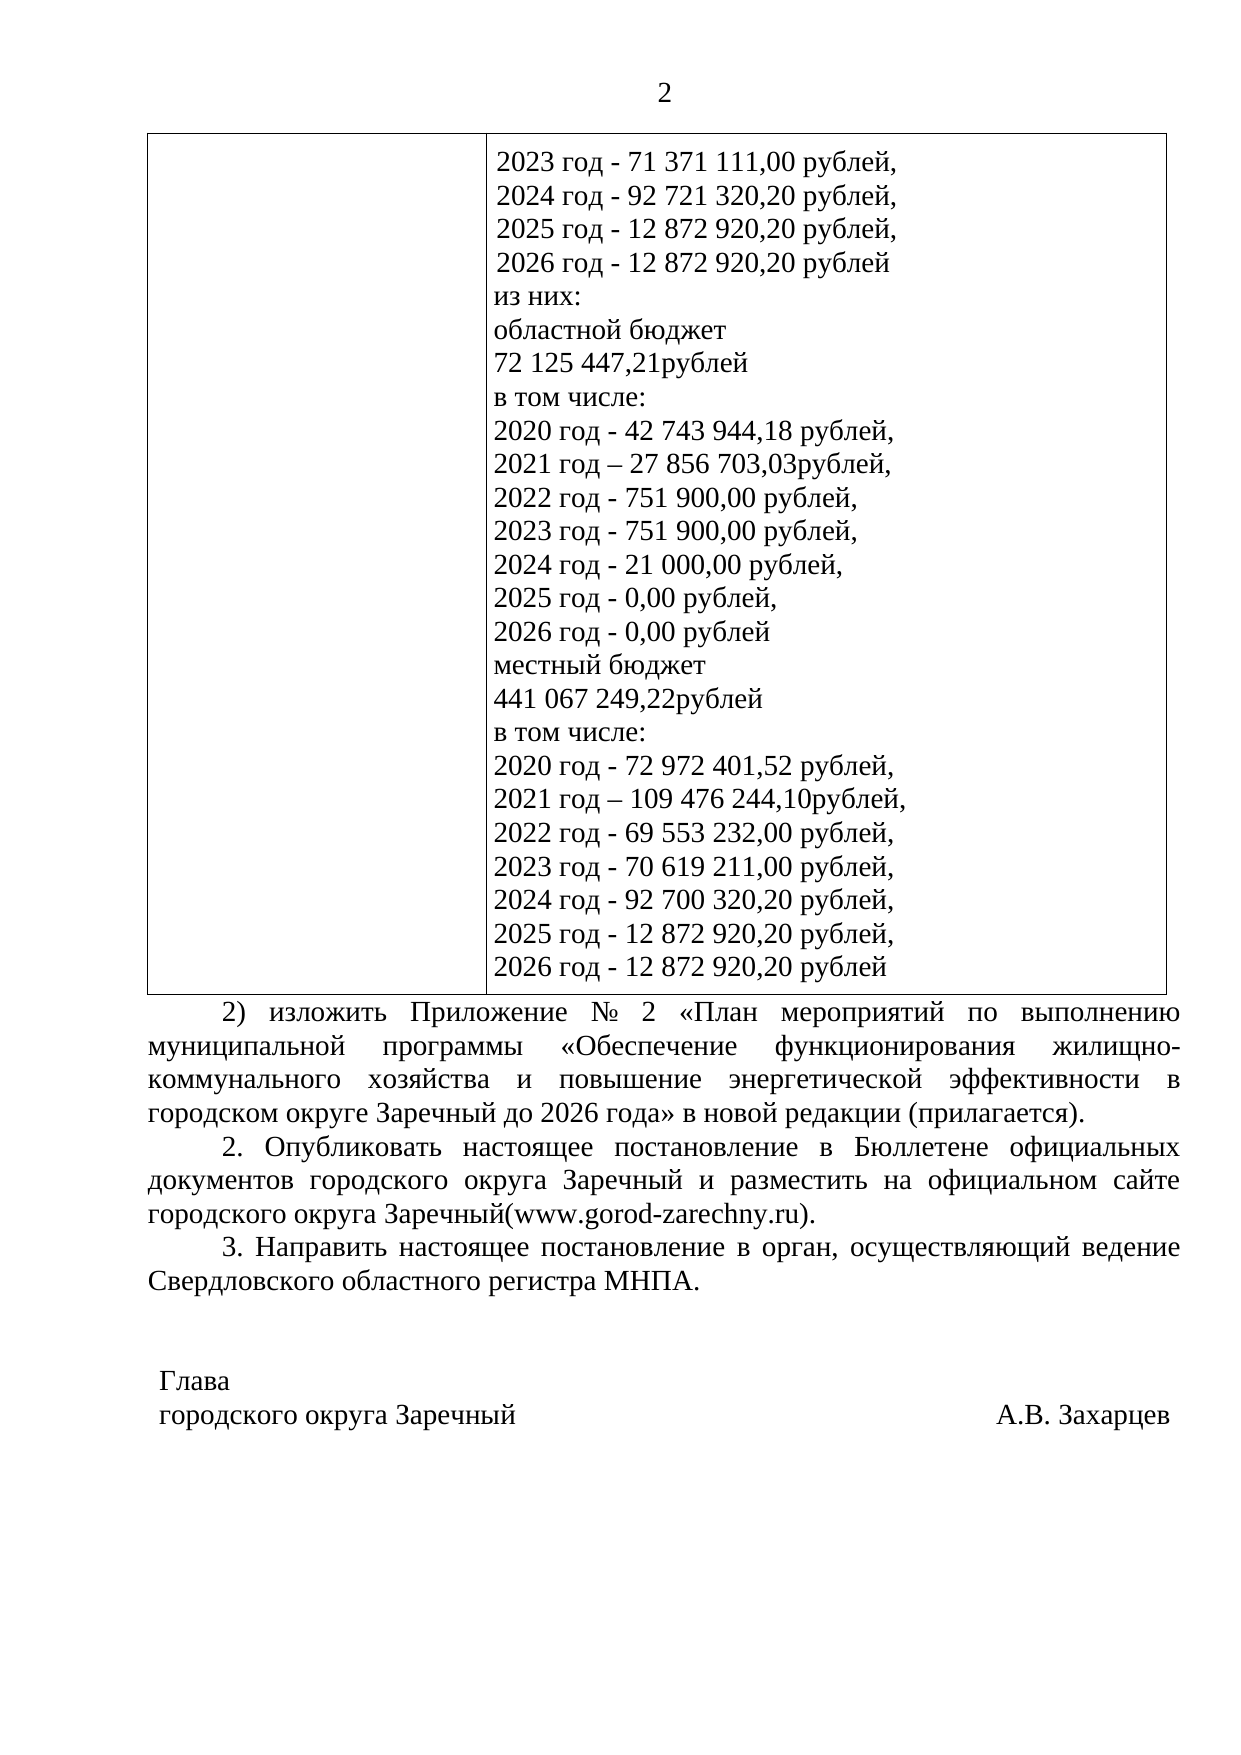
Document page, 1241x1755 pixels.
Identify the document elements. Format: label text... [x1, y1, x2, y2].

table_header Глава городского округа Заречный [148, 1364, 561, 1431]
table_cell [148, 1431, 561, 1464]
table_header А.В. Захарцев [851, 1364, 1181, 1431]
table_cell 2023 год - 71 371 111,00 рублей, 2024 год - 92 721 320,20 рублей, 2025 год - 12 872 920,20 рублей, 2026 год - 12 872 920,20 рублей [493, 144, 1090, 278]
table_cell [851, 1431, 1181, 1464]
text 3. Направить настоящее постановление в орган, осуществляющий ведение Свердловского областного регистра МНПА. [148, 1229, 1181, 1296]
table_cell [561, 1431, 851, 1464]
text 2) изложить Приложение № 2 «План мероприятий по выполнению муниципальной программы «Обеспечение функционирования жилищно-коммунального хозяйства и повышение энергетической эффективности в городском округе Заречный до 2026 года» в новой редакции (прилагается). [148, 994, 1181, 1129]
table_header из них: областной бюджет 72 125 447,21рублей в том числе: 2020 год - 42 743 944,18 рублей, 2021 год – 27 856 703,03рублей, 2022 год - 751 900,00 рублей, 2023 год - 751 900,00 рублей, 2024 год - 21 000,00 рублей, 2025 год - 0,00 рублей, 2026 год - 0,00 рублей местный бюджет 441 067 249,22рублей в том числе: 2020 год - 72 972 401,52 рублей, 2021 год – 109 476 244,10рублей, 2022 год - 69 553 232,00 рублей, 2023 год - 70 619 211,00 рублей, 2024 год - 92 700 320,20 рублей, 2025 год - 12 872 920,20 рублей, 2026 год - 12 872 920,20 рублей [487, 134, 1166, 993]
table_header [561, 1364, 851, 1431]
text 2. Опубликовать настоящее постановление в Бюллетене официальных документов городского округа Заречный и разместить на официальном сайте городского округа Заречный(www.gorod-zarechny.ru). [148, 1129, 1181, 1229]
table_header [148, 134, 486, 993]
